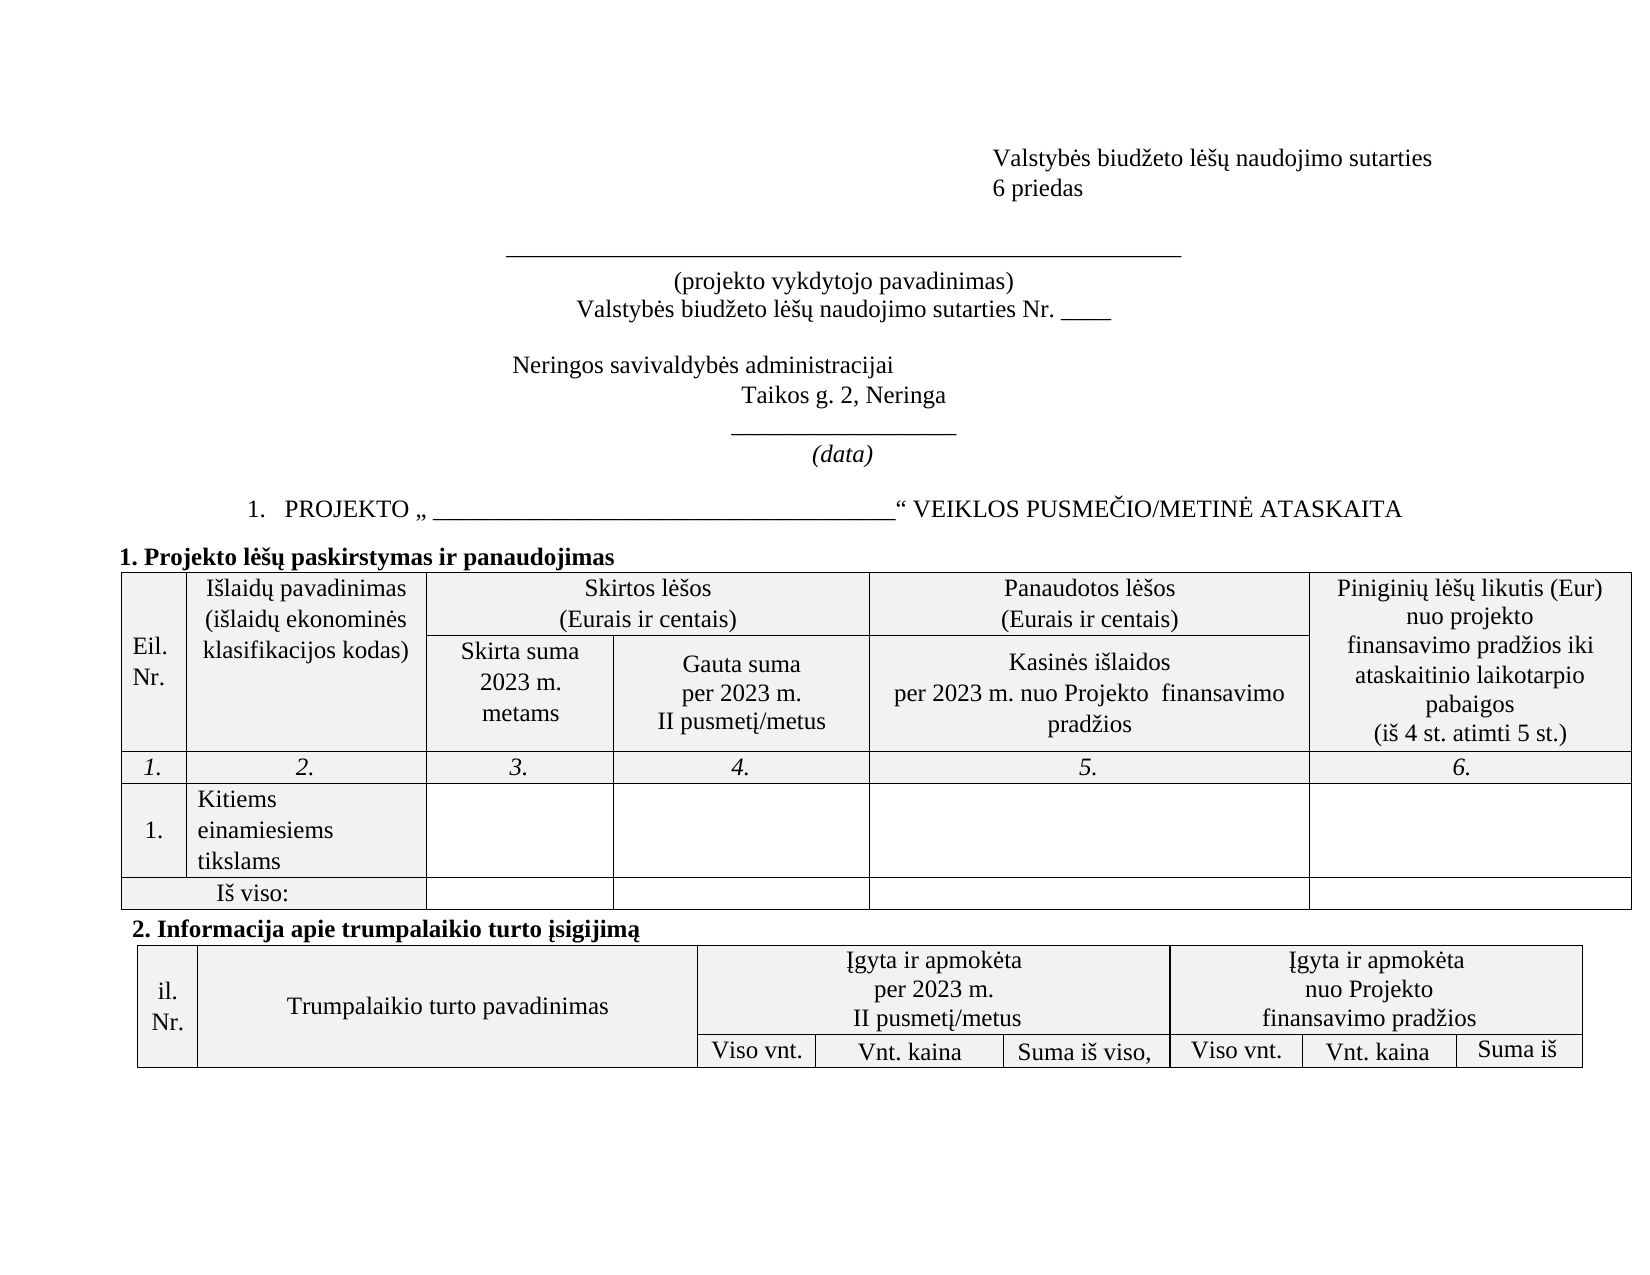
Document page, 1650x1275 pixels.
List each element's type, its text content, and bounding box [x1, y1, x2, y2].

table_cell Viso vnt. [698, 1035, 815, 1067]
table_cell Kitiems einamiesiems tikslams [187, 784, 426, 877]
text (data) [152, 439, 1536, 468]
table_cell 1. [122, 752, 186, 783]
table_cell [870, 784, 1309, 877]
table_header Trumpalaikio turto pavadinimas [198, 946, 697, 1067]
table_cell [427, 784, 613, 877]
table_cell Gauta suma per 2023 m. II pusmetį/metus [614, 636, 869, 751]
subtitle 2. Informacija apie trumpalaikio turto įsigijimą [106, 914, 1580, 943]
text __________________ [183, 409, 1505, 438]
table_cell Skirta suma 2023 m. metams [427, 636, 613, 751]
table_cell [1310, 878, 1631, 909]
table_cell Kasinės išlaidos per 2023 m. nuo Projekto finansavimo pradžios [870, 636, 1309, 751]
table_cell Suma iš [1457, 1035, 1582, 1067]
table_cell 1. [122, 784, 186, 877]
text Valstybės biudžeto lėšų naudojimo sutarties Nr. ____ [183, 294, 1504, 323]
table_cell 6. [1310, 752, 1631, 783]
text 6 priedas [106, 173, 1580, 201]
table_cell [870, 878, 1309, 909]
text Neringos savivaldybės administracijai [183, 350, 1504, 379]
table_header Išlaidų pavadinimas (išlaidų ekonominės klasifikacijos kodas) [187, 573, 426, 751]
table_cell Suma iš viso, [1004, 1035, 1169, 1067]
table_cell Iš viso: [122, 878, 426, 909]
text Valstybės biudžeto lėšų naudojimo sutarties [106, 143, 1580, 172]
text ______________________________________________________ [183, 231, 1505, 260]
table_cell [614, 878, 869, 909]
table_header Įgyta ir apmokėta per 2023 m. II pusmetį/metus [816, 946, 1169, 1034]
table_cell [1310, 784, 1631, 877]
table_cell 2. [187, 752, 426, 783]
table_header [698, 946, 816, 1034]
text 1. PROJEKTO „ _____________________________________“ VEIKLOS PUSMEČIO/METINĖ ATASKAITA [114, 494, 1536, 523]
table_cell Vnt. kaina [1303, 1035, 1456, 1067]
subtitle 1. Projekto lėšų paskirstymas ir panaudojimas [106, 542, 1580, 571]
table_header Eil. Nr. [122, 573, 186, 751]
table_cell [427, 878, 613, 909]
table_header Skirtos lėšos (Eurais ir centais) [427, 573, 869, 635]
table_header Panaudotos lėšos (Eurais ir centais) [870, 573, 1309, 635]
table_header Įgyta ir apmokėta nuo Projekto finansavimo pradžios [1171, 946, 1582, 1034]
table_header Piniginių lėšų likutis (Eur) nuo projekto finansavimo pradžios iki ataskaitinio laikotarpio pabaigos (iš 4 st. atimti 5 st.) [1310, 573, 1631, 751]
text Taikos g. 2, Neringa [183, 380, 1504, 409]
table_cell 3. [427, 752, 613, 783]
table_cell 4. [614, 752, 869, 783]
table_header il. Nr. [138, 946, 197, 1067]
table_cell [614, 784, 869, 877]
table_cell Vnt. kaina [816, 1035, 1003, 1067]
table_cell Viso vnt. [1171, 1035, 1302, 1067]
table_cell 5. [870, 752, 1309, 783]
subtitle (projekto vykdytojo pavadinimas) [152, 266, 1536, 294]
